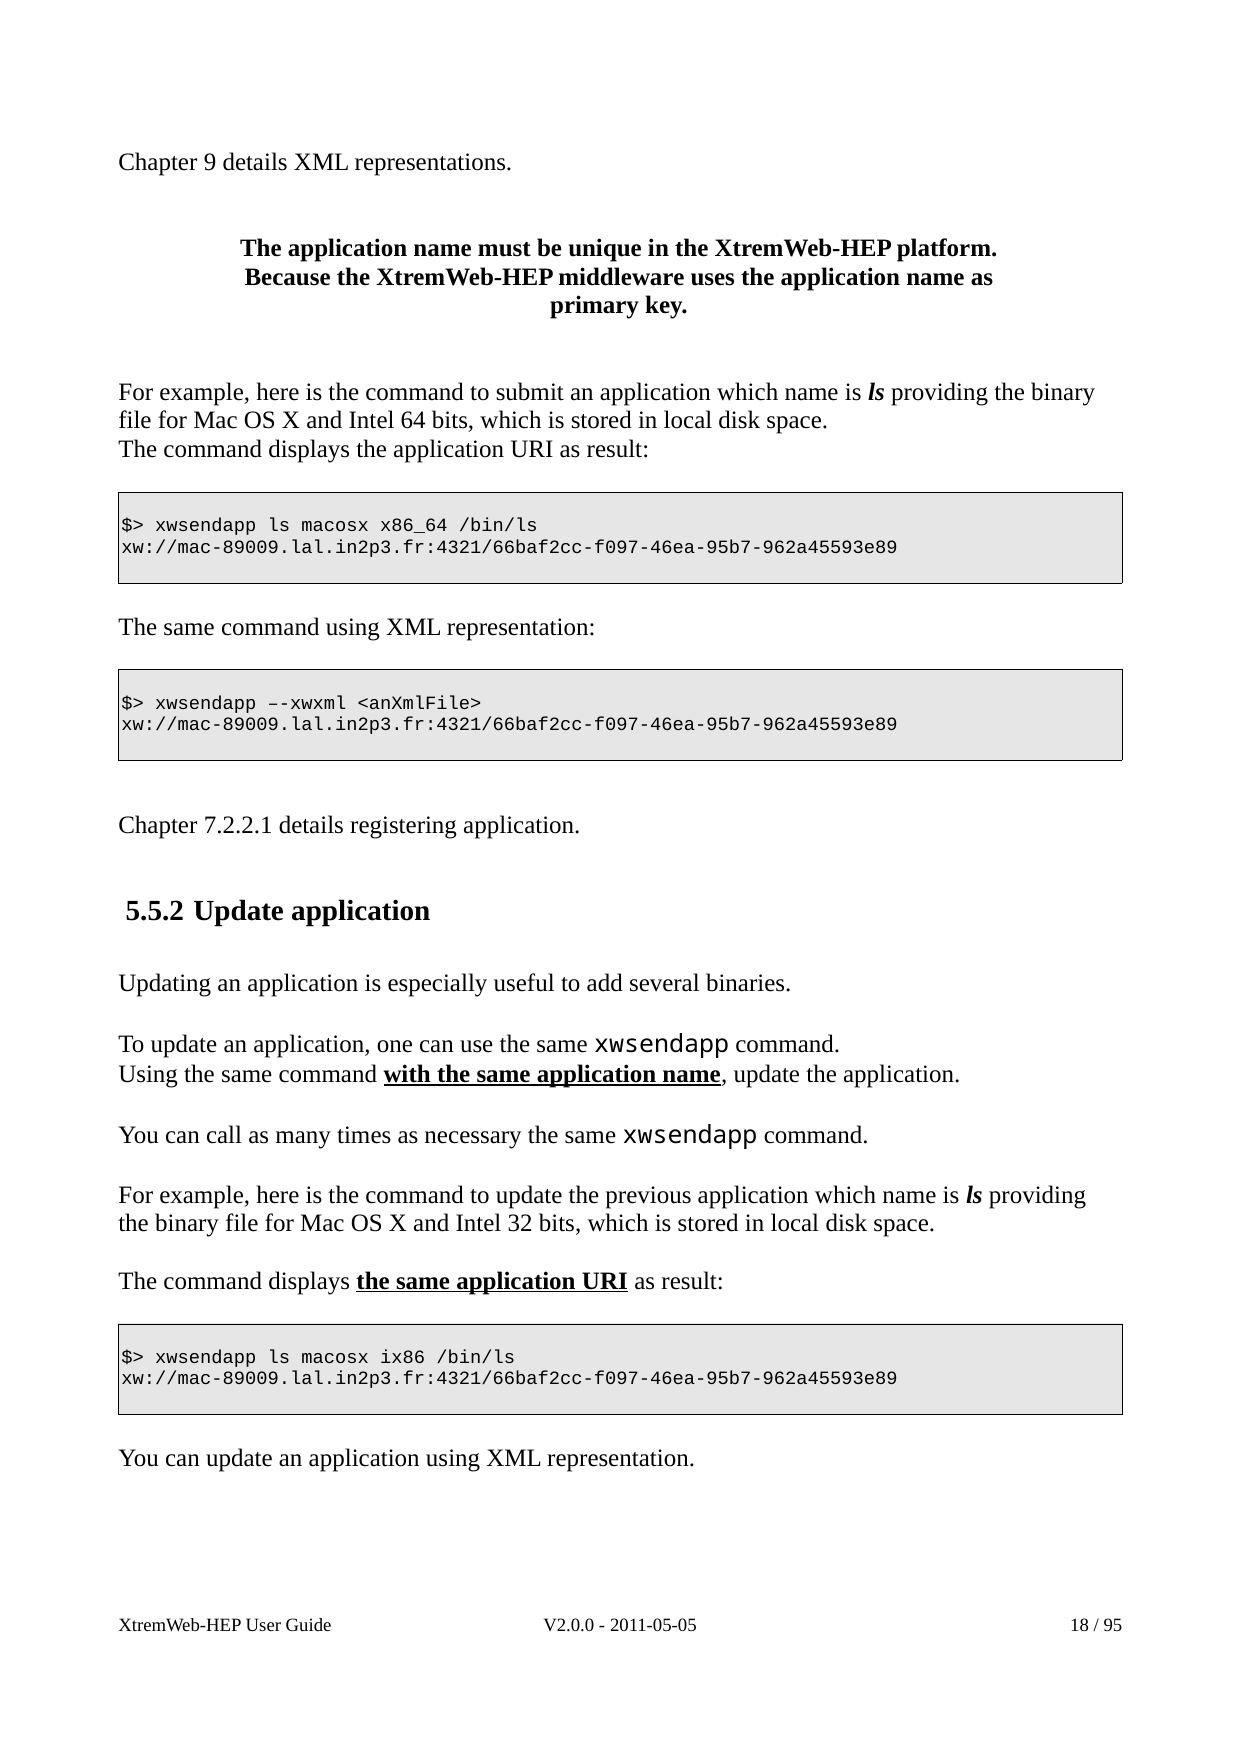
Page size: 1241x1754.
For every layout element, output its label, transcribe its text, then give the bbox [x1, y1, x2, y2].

text xw://mac-89009.lal.in2p3.fr:4321/66baf2cc-f097-46ea-95b7-962a45593e89 [119, 534, 1122, 556]
text For example, here is the command to submit an application which name is ls providing the binary file for Mac OS X and Intel 64 bits, which is stored in local disk space. [118, 377, 1122, 434]
text The same command using XML representation: [118, 612, 1122, 640]
text The command displays the application URI as result: [118, 434, 1122, 463]
text Chapter 7.2.2.1 details registering application. [118, 811, 1122, 839]
text You can update an application using XML representation. [118, 1443, 1122, 1472]
text The application name must be unique in the XtremWeb-HEP platform. [233, 233, 1004, 262]
text xw://mac-89009.lal.in2p3.fr:4321/66baf2cc-f097-46ea-95b7-962a45593e89 [119, 712, 1122, 733]
text Using the same command with the same application name, update the application. [118, 1059, 1122, 1088]
subtitle Update application [118, 893, 1122, 927]
text You can call as many times as necessary the same xwsendapp command. [118, 1117, 1122, 1151]
text To update an application, one can use the same xwsendapp command. [118, 1025, 1122, 1059]
text Because the XtremWeb-HEP middleware uses the application name as primary key. [233, 262, 1004, 319]
text $> xwsendapp –-xwxml <anXmlFile> [119, 690, 1122, 712]
text xw://mac-89009.lal.in2p3.fr:4321/66baf2cc-f097-46ea-95b7-962a45593e89 [119, 1366, 1122, 1387]
text $> xwsendapp ls macosx x86_64 /bin/ls [119, 513, 1122, 534]
text Chapter 9 details XML representations. [118, 147, 1122, 176]
text $> xwsendapp ls macosx ix86 /bin/ls [119, 1345, 1122, 1366]
text For example, here is the command to update the previous application which name is ls providing the binary file for Mac OS X and Intel 32 bits, which is stored in local disk space. [118, 1180, 1122, 1237]
text Updating an application is especially useful to add several binaries. [118, 968, 1122, 997]
text The command displays the same application URI as result: [118, 1266, 1122, 1295]
